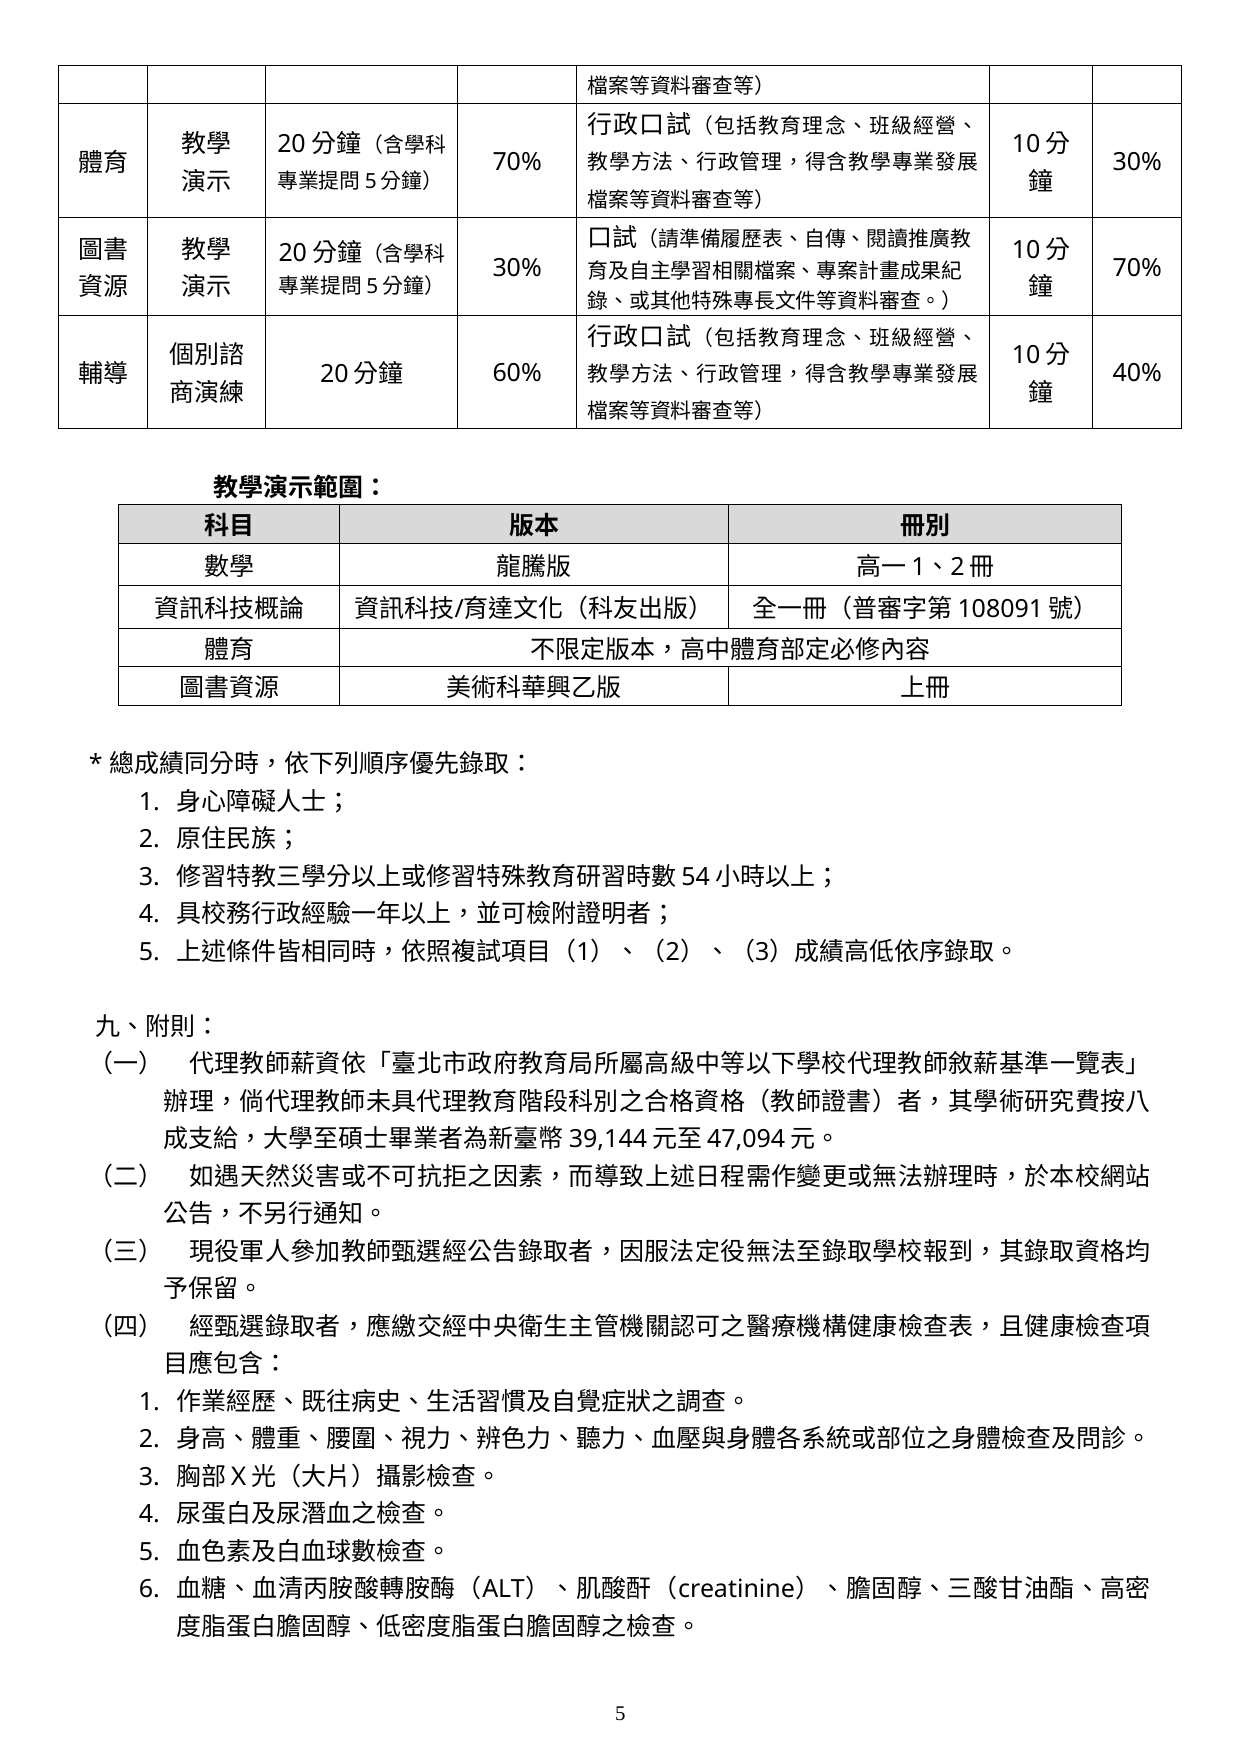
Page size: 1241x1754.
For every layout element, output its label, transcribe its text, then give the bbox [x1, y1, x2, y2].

list 如遇天然災害或不可抗拒之因素，而導致上述日程需作變更或無法辦理時，於本校網站公告，不另行通知。 [89, 1156, 1152, 1231]
list 代理教師薪資依「臺北市政府教育局所屬高級中等以下學校代理教師敘薪基準一覽表」辦理，倘代理教師未具代理教育階段科別之合格資格（教師證書）者，其學術研究費按八成支給，大學至碩士畢業者為新臺幣39,144元至47,094元。 [89, 1043, 1152, 1156]
table_cell [1093, 66, 1181, 103]
table_cell [59, 66, 147, 103]
table_cell 美術科華興乙版 [340, 667, 728, 705]
text 教學演示範圍： [214, 467, 1152, 504]
table_cell 30% [1093, 104, 1181, 217]
table_cell 20分鐘（含學科專業提問5分鐘） [266, 218, 457, 314]
list 原住民族； [139, 818, 1152, 856]
table_cell 30% [458, 218, 576, 314]
table_cell 口試（請準備履歷表、自傳、閱讀推廣教育及自主學習相關檔案、專案計畫成果紀錄、或其他特殊專長文件等資料審查。） [577, 218, 989, 314]
list 身心障礙人士； [139, 781, 1152, 818]
list 胸部Ｘ光（大片）攝影檢查。 [139, 1456, 1152, 1493]
list 上述條件皆相同時，依照複試項目（1）、（2）、（3）成績高低依序錄取。 [139, 931, 1152, 968]
table_cell 20分鐘 [266, 316, 457, 428]
table_cell 10分鐘 [990, 316, 1092, 428]
table_cell [148, 66, 265, 103]
table_cell 40% [1093, 316, 1181, 428]
table_cell 教學 演示 [148, 104, 265, 217]
table_cell 70% [1093, 218, 1181, 314]
table_cell 圖書 資源 [59, 218, 147, 314]
table_cell 龍騰版 [340, 544, 728, 585]
table_cell 資訊科技/育達文化（科友出版） [340, 586, 728, 628]
table_cell 輔導 [59, 316, 147, 428]
table_cell 圖書資源 [119, 667, 339, 705]
list 身高、體重、腰圍、視力、辨色力、聽力、血壓與身體各系統或部位之身體檢查及問診。 [139, 1418, 1152, 1456]
list 具校務行政經驗一年以上，並可檢附證明者； [139, 893, 1152, 931]
table_cell 教學 演示 [148, 218, 265, 314]
table_cell 數學 [119, 544, 339, 585]
list 血糖、血清丙胺酸轉胺酶（ALT）、肌酸酐（creatinine）、膽固醇、三酸甘油酯、高密 度脂蛋白膽固醇、低密度脂蛋白膽固醇之檢查。 [139, 1568, 1152, 1643]
table_cell 全一冊（普審字第108091號） [729, 586, 1121, 628]
table_cell 行政口試（包括教育理念、班級經營、教學方法、行政管理，得含教學專業發展檔案等資料審查等） [577, 316, 989, 428]
list 血色素及白血球數檢查。 [139, 1531, 1152, 1568]
text * 總成績同分時，依下列順序優先錄取： [89, 743, 1152, 781]
table_cell 高一1、2冊 [729, 544, 1121, 585]
list 作業經歷、既往病史、生活習慣及自覺症狀之調查。 [139, 1381, 1152, 1418]
table_cell 檔案等資料審查等） [577, 66, 989, 103]
table_cell [458, 66, 576, 103]
list 經甄選錄取者，應繳交經中央衛生主管機關認可之醫療機構健康檢查表，且健康檢查項目應包含： [89, 1306, 1152, 1381]
table_header 科目 [119, 505, 339, 543]
table_cell [266, 66, 457, 103]
table_cell 資訊科技概論 [119, 586, 339, 628]
text 九、附則： [89, 1006, 1152, 1043]
table_cell 10分鐘 [990, 218, 1092, 314]
table_cell 體育 [119, 629, 339, 666]
table_cell 個別諮商演練 [148, 316, 265, 428]
table_cell 不限定版本，高中體育部定必修內容 [340, 629, 1121, 666]
table_cell 體育 [59, 104, 147, 217]
list 尿蛋白及尿潛血之檢查。 [139, 1493, 1152, 1531]
list 現役軍人參加教師甄選經公告錄取者，因服法定役無法至錄取學校報到，其錄取資格均予保留。 [89, 1231, 1152, 1306]
table_cell 20分鐘（含學科專業提問5分鐘） [266, 104, 457, 217]
table_cell 60% [458, 316, 576, 428]
list 修習特教三學分以上或修習特殊教育研習時數54小時以上； [139, 856, 1152, 893]
table_header 版本 [340, 505, 728, 543]
table_header 冊別 [729, 505, 1121, 543]
table_cell 上冊 [729, 667, 1121, 705]
table_cell 行政口試（包括教育理念、班級經營、教學方法、行政管理，得含教學專業發展檔案等資料審查等） [577, 104, 989, 217]
table_cell [990, 66, 1092, 103]
table_cell 70% [458, 104, 576, 217]
table_cell 10分鐘 [990, 104, 1092, 217]
